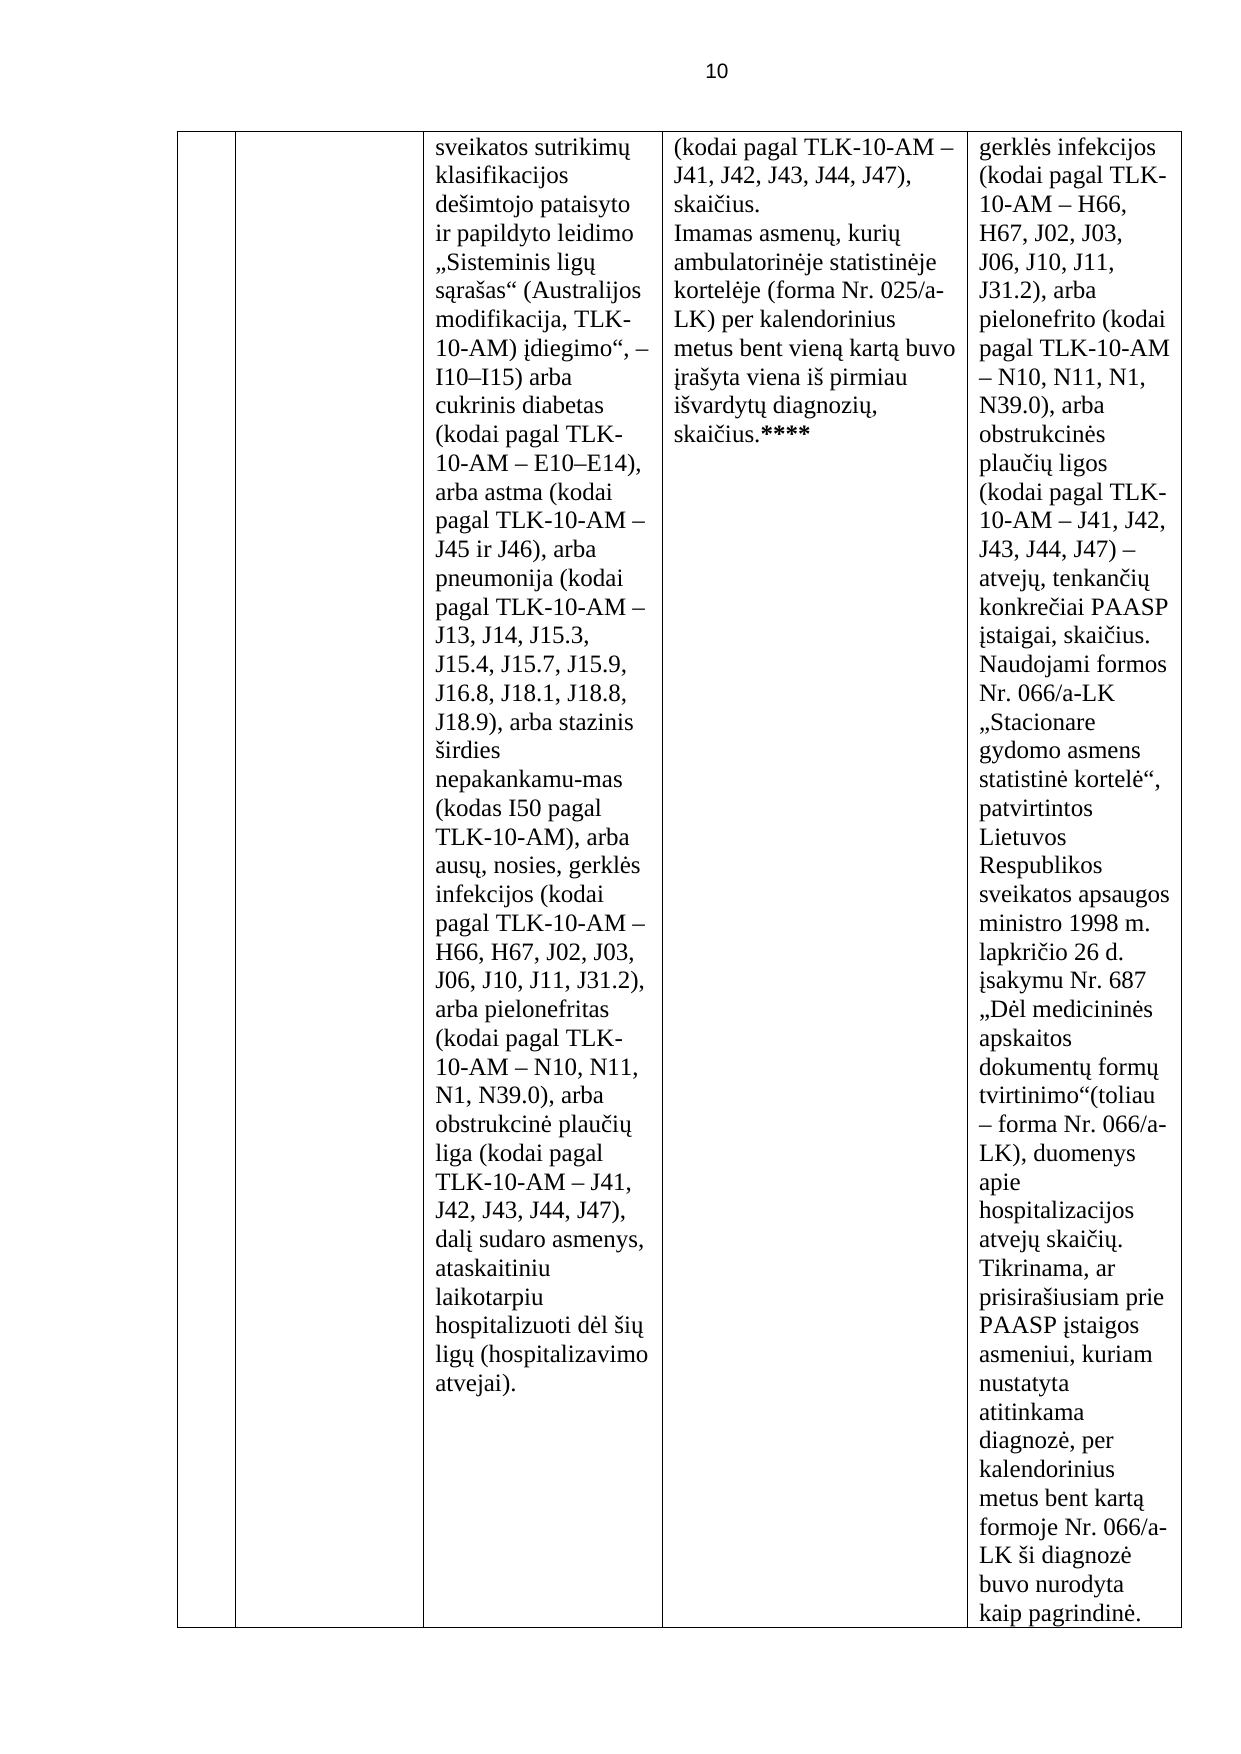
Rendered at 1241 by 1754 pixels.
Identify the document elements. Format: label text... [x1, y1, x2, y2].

table_cell [236, 132, 423, 1627]
table_cell sveikatos sutrikimų klasifikacijos dešimtojo pataisyto ir papildyto leidimo „Sisteminis ligų sąrašas“ (Australijos modifikacija, TLK-10-AM) įdiegimo“, – I10–I15) arba cukrinis diabetas (kodai pagal TLK-10-AM – E10–E14), arba astma (kodai pagal TLK-10-AM – J45 ir J46), arba pneumonija (kodai pagal TLK-10-AM – J13, J14, J15.3, J15.4, J15.7, J15.9, J16.8, J18.1, J18.8, J18.9), arba stazinis širdies nepakankamu-mas (kodas I50 pagal TLK-10-AM), arba ausų, nosies, gerklės infekcijos (kodai pagal TLK-10-AM – H66, H67, J02, J03, J06, J10, J11, J31.2), arba pielonefritas (kodai pagal TLK-10-AM – N10, N11, N1, N39.0), arba obstrukcinė plaučių liga (kodai pagal TLK-10-AM – J41, J42, J43, J44, J47), dalį sudaro asmenys, ataskaitiniu laikotarpiu hospitalizuoti dėl šių ligų (hospitalizavimo atvejai). [424, 132, 662, 1627]
table_cell [178, 132, 235, 1627]
table_cell gerklės infekcijos (kodai pagal TLK-10-AM – H66, H67, J02, J03, J06, J10, J11, J31.2), arba pielonefrito (kodai pagal TLK-10-AM – N10, N11, N1, N39.0), arba obstrukcinės plaučių ligos (kodai pagal TLK-10-AM – J41, J42, J43, J44, J47) – atvejų, tenkančių konkrečiai PAASP įstaigai, skaičius. Naudojami formos Nr. 066/a-LK „Stacionare gydomo asmens statistinė kortelė“, patvirtintos Lietuvos Respublikos sveikatos apsaugos ministro 1998 m. lapkričio 26 d. įsakymu Nr. 687 „Dėl medicininės apskaitos dokumentų formų tvirtinimo“(toliau – forma Nr. 066/a-LK), duomenys apie hospitalizacijos atvejų skaičių. Tikrinama, ar prisirašiusiam prie PAASP įstaigos asmeniui, kuriam nustatyta atitinkama diagnozė, per kalendorinius metus bent kartą formoje Nr. 066/a-LK ši diagnozė buvo nurodyta kaip pagrindinė. [968, 132, 1181, 1627]
table_cell (kodai pagal TLK-10-AM – J41, J42, J43, J44, J47), skaičius. Imamas asmenų, kurių ambulatorinėje statistinėje kortelėje (forma Nr. 025/a-LK) per kalendorinius metus bent vieną kartą buvo įrašyta viena iš pirmiau išvardytų diagnozių, skaičius.**** [663, 132, 967, 1627]
